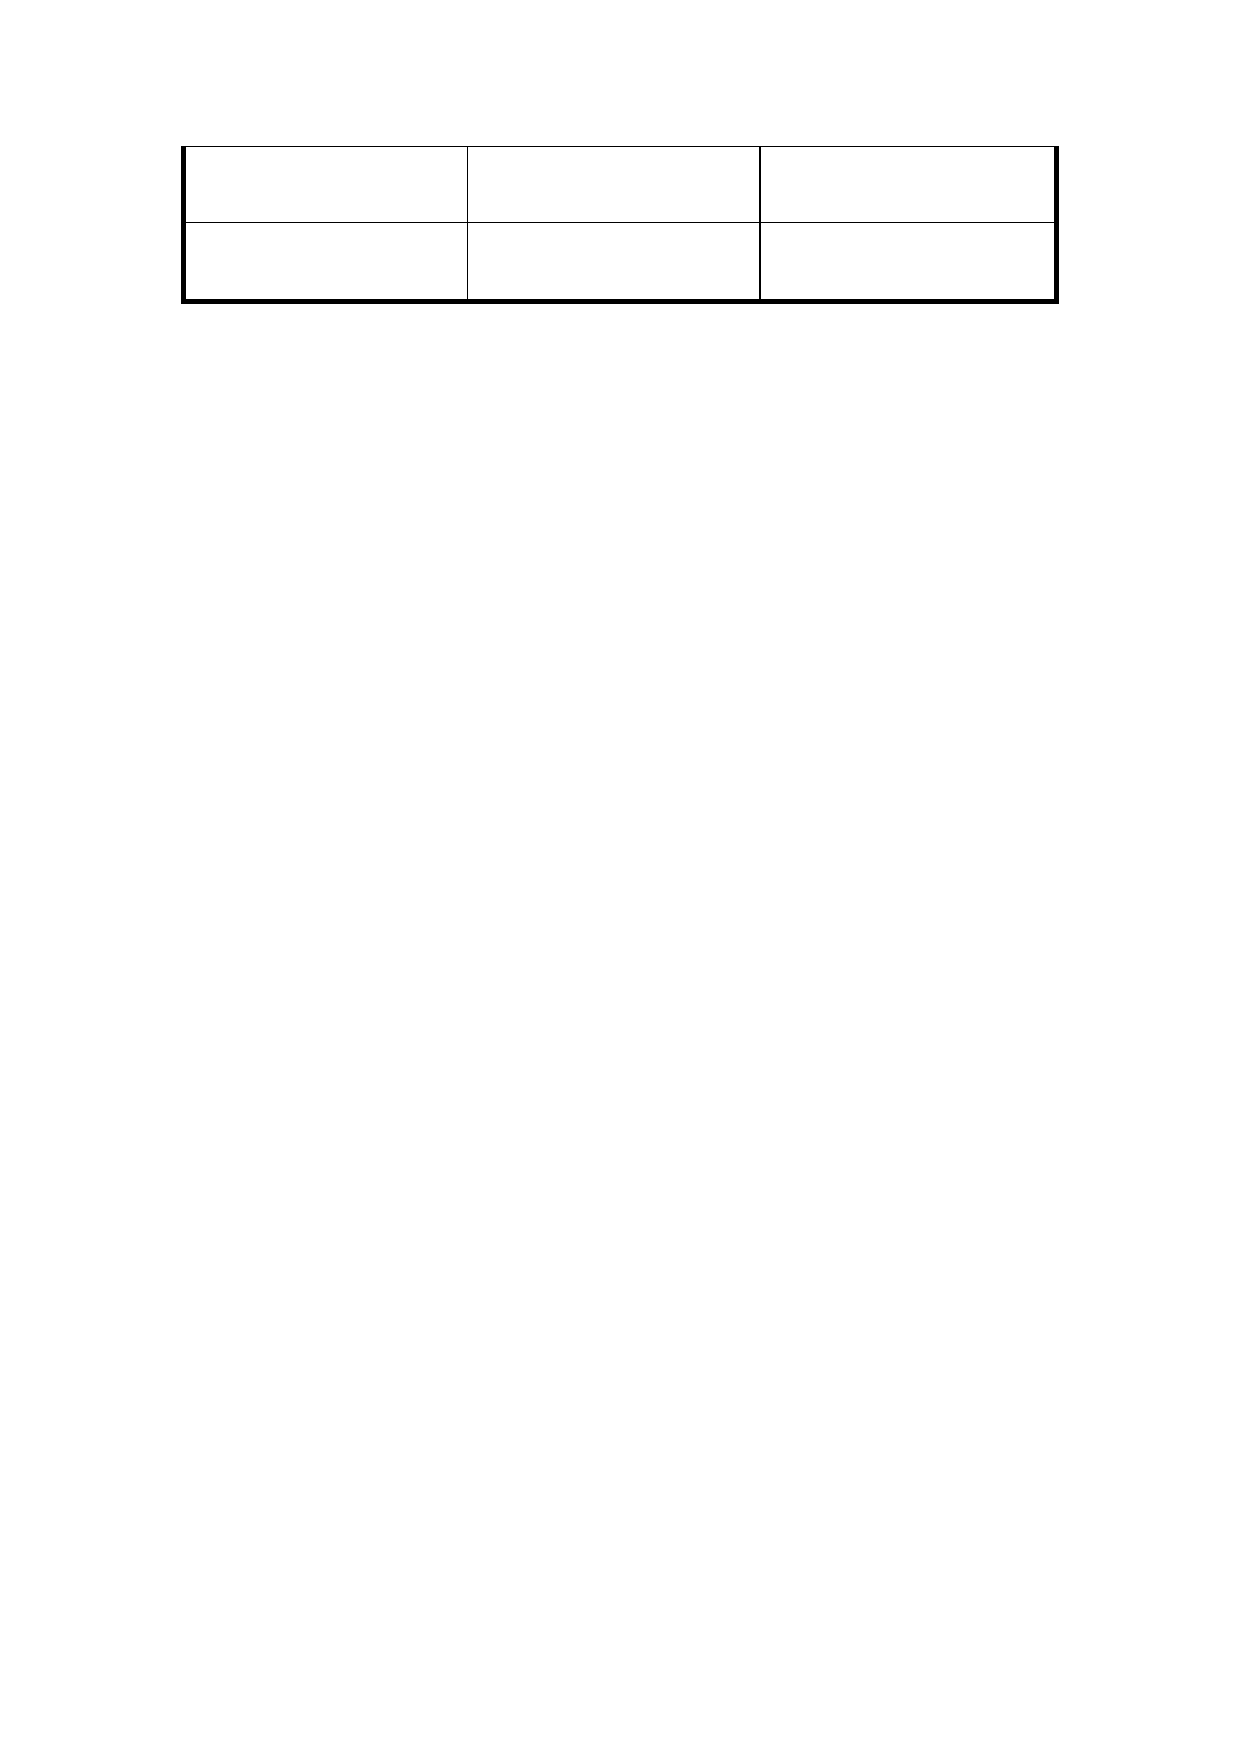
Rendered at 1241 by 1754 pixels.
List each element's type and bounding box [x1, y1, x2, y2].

table_cell [468, 147, 759, 222]
table_cell [186, 147, 467, 222]
table_cell [186, 223, 467, 299]
table_cell [761, 223, 1054, 299]
table_cell [761, 147, 1054, 222]
table_cell [468, 223, 759, 299]
